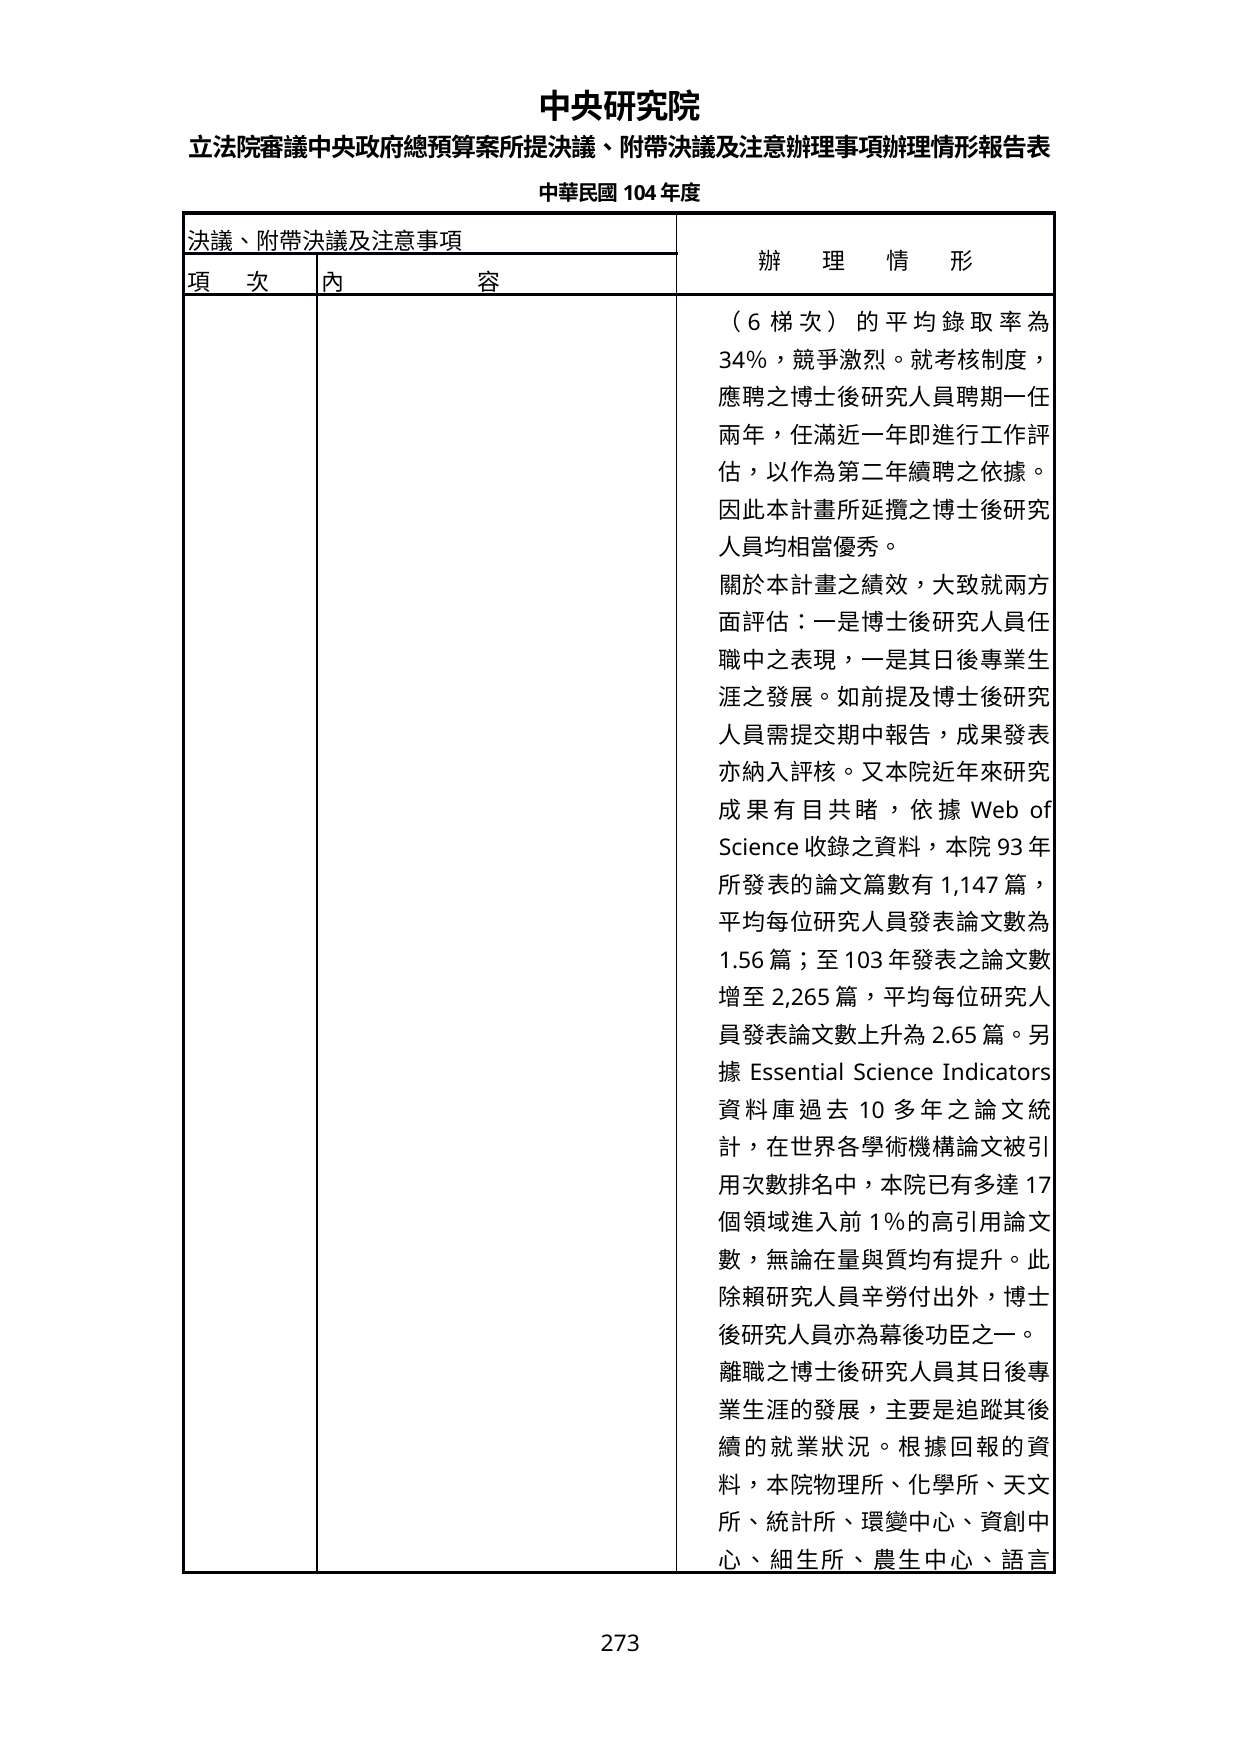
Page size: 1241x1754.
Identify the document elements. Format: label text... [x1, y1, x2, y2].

table_cell 項 次 [185, 255, 316, 293]
table_cell [185, 296, 316, 1571]
table_cell （6梯次）的平均錄取率為34％，競爭激烈。就考核制度，應聘之博士後研究人員聘期一任兩年，任滿近一年即進行工作評估，以作為第二年續聘之依據。因此本計畫所延攬之博士後研究人員均相當優秀。 關於本計畫之績效，大致就兩方面評估：一是博士後研究人員任職中之表現，一是其日後專業生涯之發展。如前提及博士後研究人員需提交期中報告，成果發表亦納入評核。又本院近年來研究成果有目共睹，依據Web of Science收錄之資料，本院93年所發表的論文篇數有1,147篇，平均每位研究人員發表論文數為1.56篇；至103年發表之論文數增至2,265篇，平均每位研究人員發表論文數上升為2.65篇。另據Essential Science Indicators資料庫過去10多年之論文統計，在世界各學術機構論文被引用次數排名中，本院已有多達17個領域進入前1％的高引用論文數，無論在量與質均有提升。此除賴研究人員辛勞付出外，博士後研究人員亦為幕後功臣之一。 離職之博士後研究人員其日後專業生涯的發展，主要是追蹤其後續的就業狀況。根據回報的資料，本院物理所、化學所、天文所、統計所、環變中心、資創中心、細生所、農生中心、語言 [677, 296, 1053, 1571]
table_header 辦 理 情 形 [677, 215, 1053, 293]
table_cell [318, 296, 676, 1571]
table_cell 內 容 [318, 255, 676, 293]
table_header 決議、附帶決議及注意事項 [185, 215, 676, 252]
